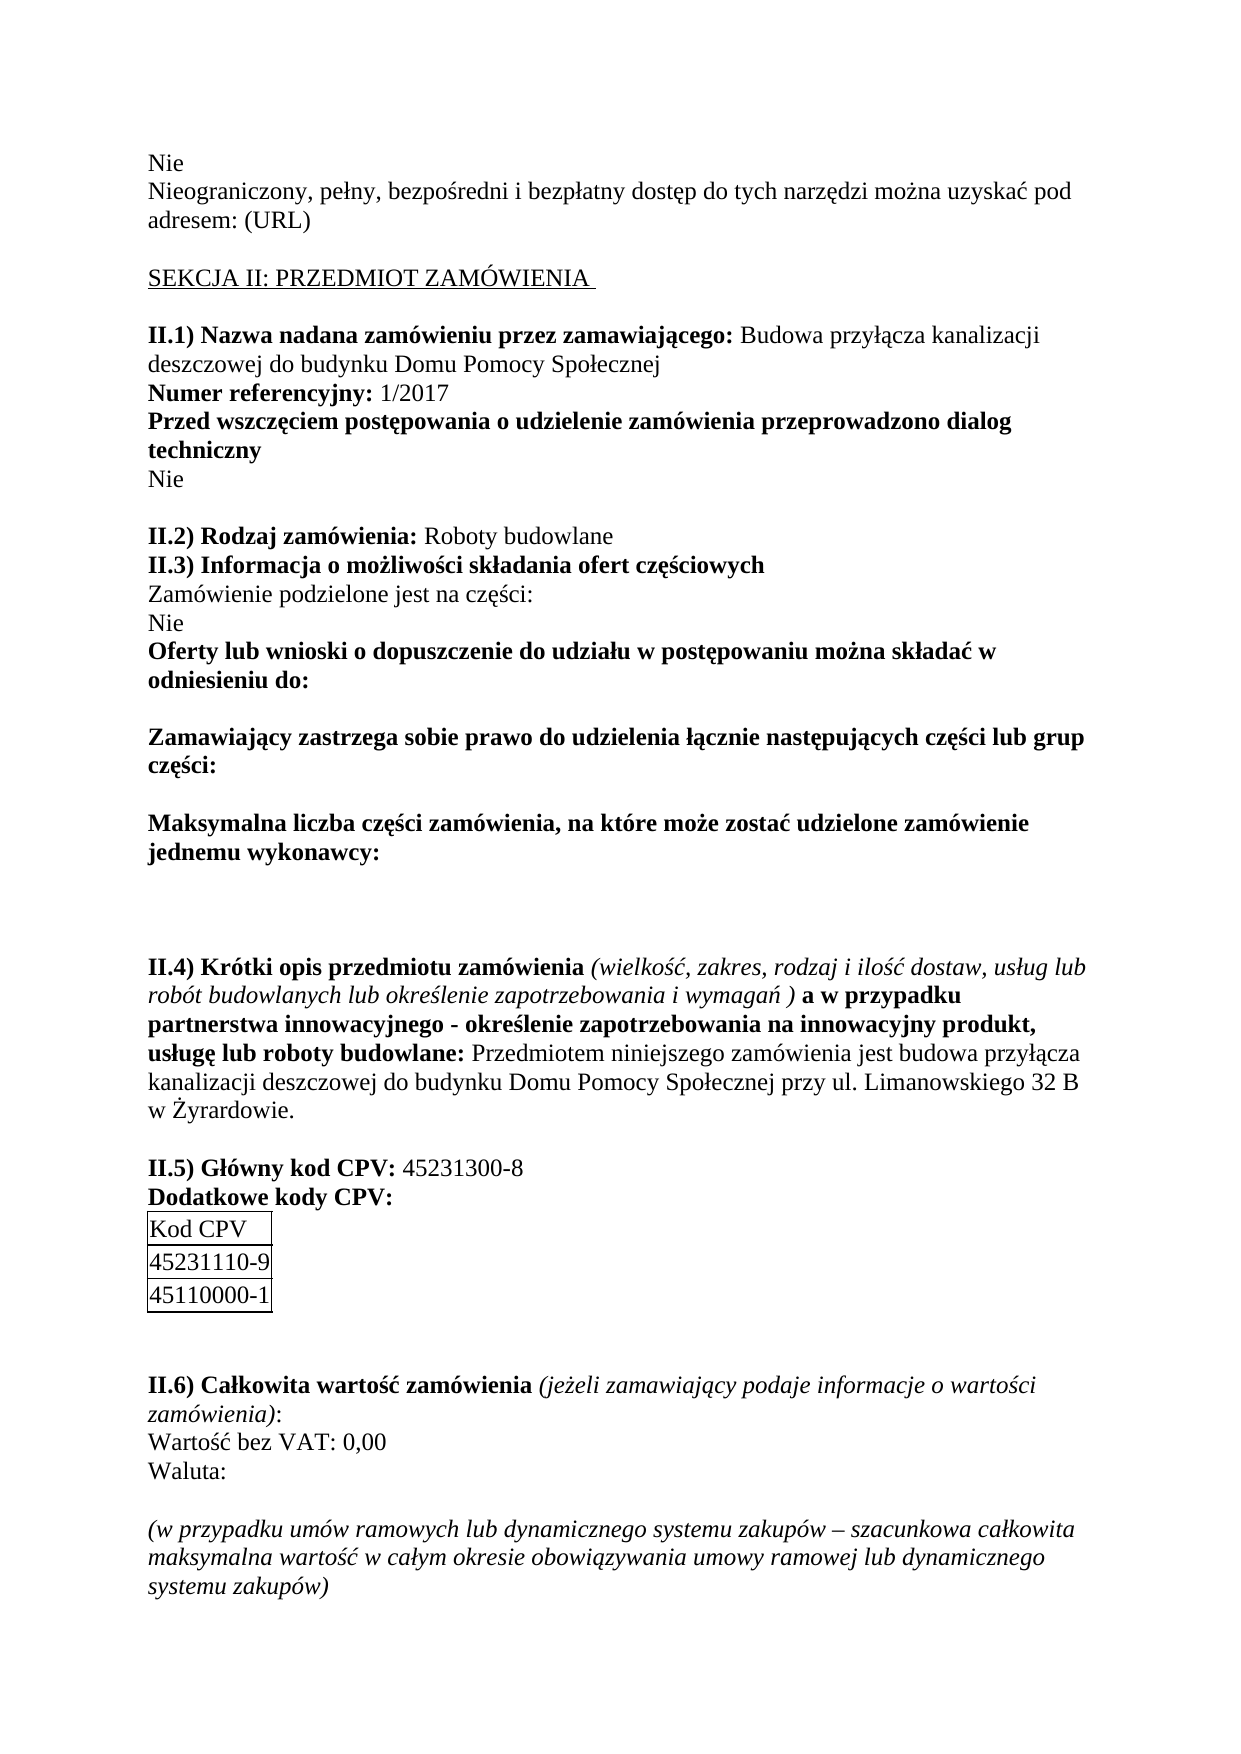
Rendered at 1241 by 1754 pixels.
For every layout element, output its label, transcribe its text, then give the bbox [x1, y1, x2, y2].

text Zamawiający zastrzega sobie prawo do udzielenia łącznie następujących części lub grup części: Maksymalna liczba części zamówienia, na które może zostać udzielone zamówienie jednemu wykonawcy: II.4) Krótki opis przedmiotu zamówienia (wielkość, zakres, rodzaj i ilość dostaw, usług lub robót budowlanych lub określenie zapotrzebowania i wymagań ) a w przypadku partnerstwa innowacyjnego - określenie zapotrzebowania na innowacyjny produkt, usługę lub roboty budowlane: Przedmiotem niniejszego zamówienia jest budowa przyłącza kanalizacji deszczowej do budynku Domu Pomocy Społecznej przy ul. Limanowskiego 32 B w Żyrardowie. II.5) Główny kod CPV: 45231300-8 Dodatkowe kody CPV: [148, 722, 1093, 1211]
text II.1) Nazwa nadana zamówieniu przez zamawiającego: Budowa przyłącza kanalizacji deszczowej do budynku Domu Pomocy Społecznej Numer referencyjny: 1/2017 Przed wszczęciem postępowania o udzielenie zamówienia przeprowadzono dialog techniczny [148, 291, 1093, 464]
table_header Kod CPV [148, 1212, 271, 1244]
text II.2) Rodzaj zamówienia: Roboty budowlane II.3) Informacja o możliwości składania ofert częściowych Zamówienie podzielone jest na części: [148, 493, 1093, 608]
text Nie [148, 464, 1093, 493]
table_cell 45110000-1 [148, 1279, 271, 1311]
text SEKCJA II: PRZEDMIOT ZAMÓWIENIA [148, 263, 1093, 291]
text Nie Nieograniczony, pełny, bezpośredni i bezpłatny dostęp do tych narzędzi można uzyskać pod adresem: (URL) [148, 148, 1093, 263]
table_cell 45231110-9 [148, 1246, 271, 1277]
text Nie Oferty lub wnioski o dopuszczenie do udziału w postępowaniu można składać w odniesieniu do: [148, 608, 1093, 722]
text (w przypadku umów ramowych lub dynamicznego systemu zakupów – szacunkowa całkowita maksymalna wartość w całym okresie obowiązywania umowy ramowej lub dynamicznego systemu zakupów) [148, 1485, 1093, 1600]
text II.6) Całkowita wartość zamówienia (jeżeli zamawiający podaje informacje o wartości zamówienia): Wartość bez VAT: 0,00 Waluta: [148, 1312, 1093, 1485]
